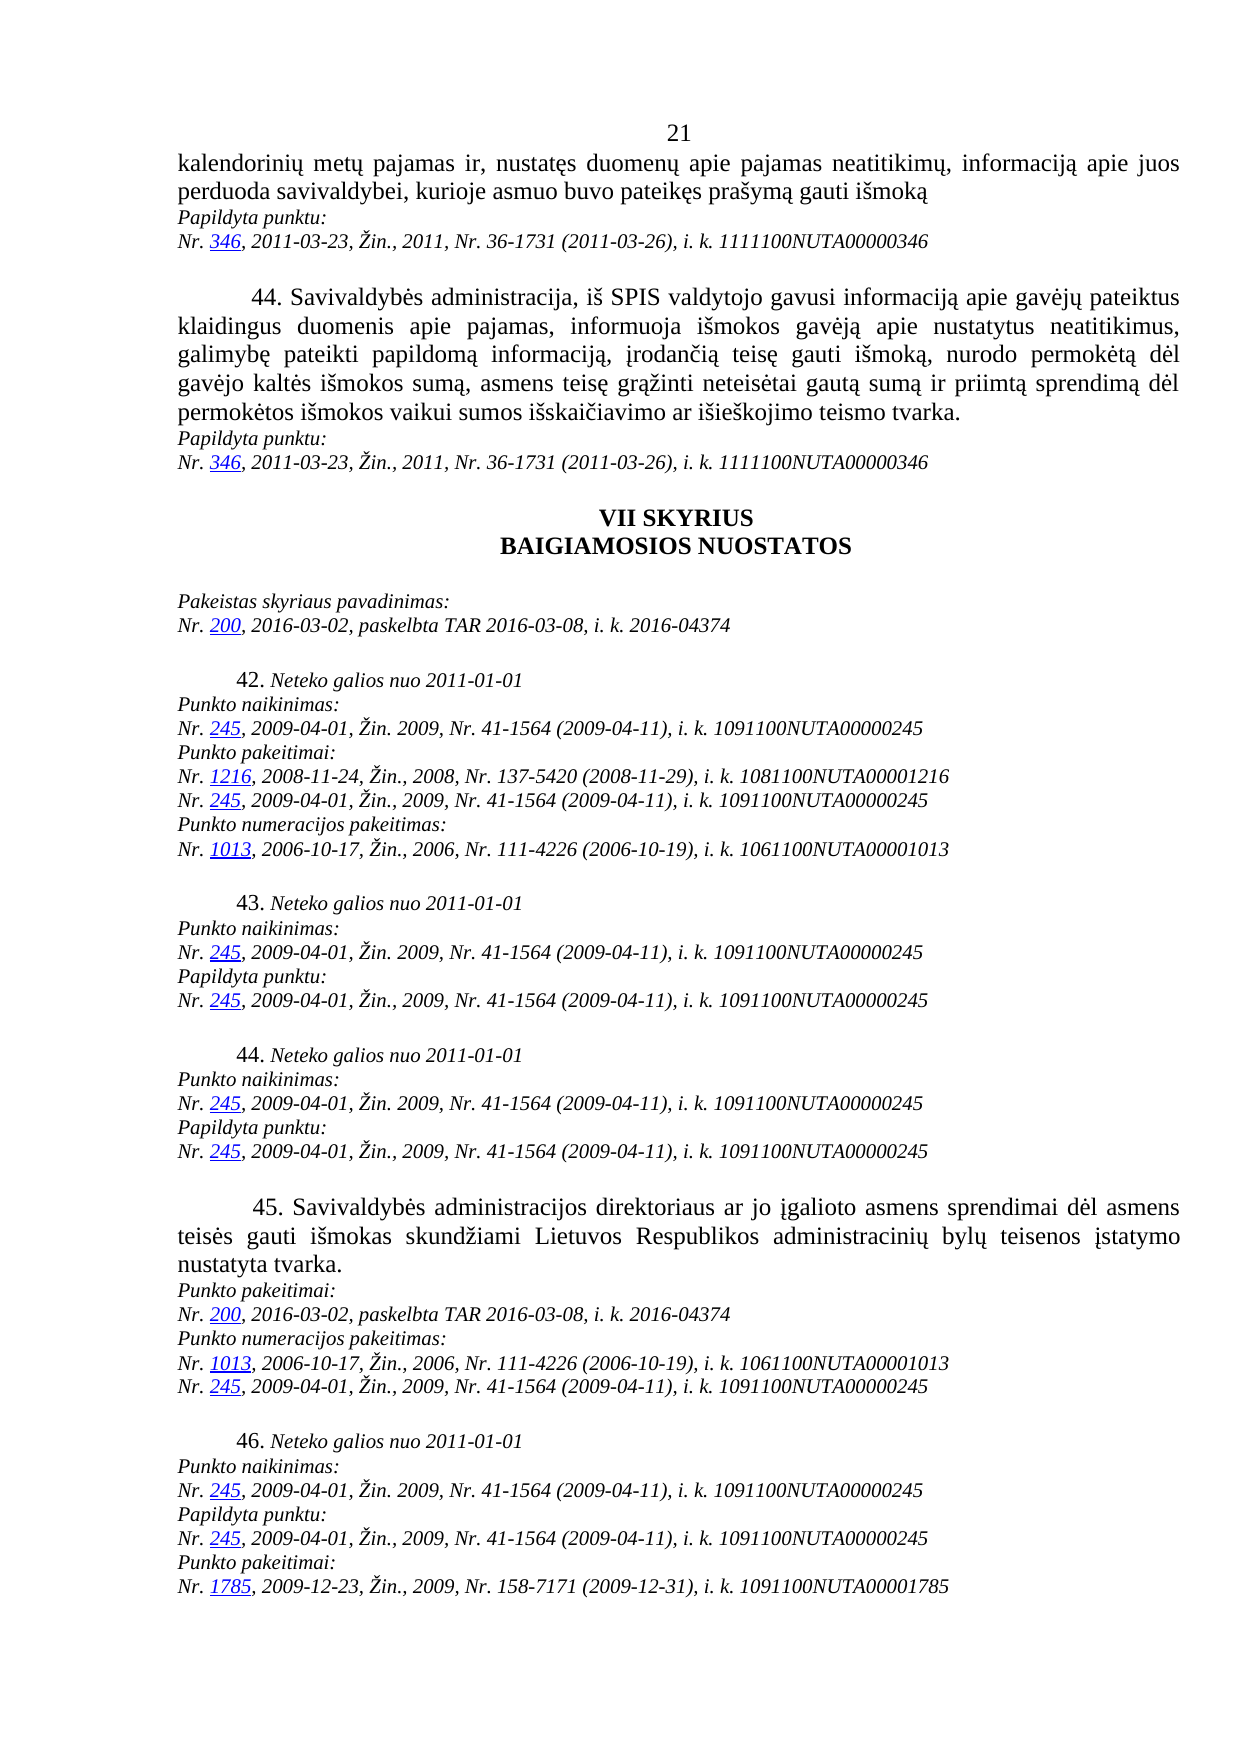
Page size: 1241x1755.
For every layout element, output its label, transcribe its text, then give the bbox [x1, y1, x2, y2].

text Nr. 245, 2009-04-01, Žin., 2009, Nr. 41-1564 (2009-04-11), i. k. 1091100NUTA00000245 [177, 1374, 1181, 1398]
text Nr. 245, 2009-04-01, Žin., 2009, Nr. 41-1564 (2009-04-11), i. k. 1091100NUTA00000245 [177, 788, 1181, 812]
text Nr. 245, 2009-04-01, Žin. 2009, Nr. 41-1564 (2009-04-11), i. k. 1091100NUTA00000245 [177, 1478, 1181, 1502]
text Nr. 245, 2009-04-01, Žin., 2009, Nr. 41-1564 (2009-04-11), i. k. 1091100NUTA00000245 [177, 988, 1181, 1012]
text 46. Neteko galios nuo 2011-01-01 [177, 1427, 1181, 1454]
text Punkto naikinimas: [177, 1067, 1181, 1091]
text Nr. 200, 2016-03-02, paskelbta TAR 2016-03-08, i. k. 2016-04374 [177, 613, 1181, 637]
text Papildyta punktu: [177, 205, 1181, 229]
text Nr. 346, 2011-03-23, Žin., 2011, Nr. 36-1731 (2011-03-26), i. k. 1111100NUTA00000346 [177, 229, 1181, 253]
text Papildyta punktu: [177, 964, 1181, 988]
text Punkto naikinimas: [177, 1454, 1181, 1478]
text 42. Neteko galios nuo 2011-01-01 [177, 666, 1181, 692]
text Nr. 346, 2011-03-23, Žin., 2011, Nr. 36-1731 (2011-03-26), i. k. 1111100NUTA00000346 [177, 450, 1181, 474]
text Nr. 200, 2016-03-02, paskelbta TAR 2016-03-08, i. k. 2016-04374 [177, 1302, 1181, 1326]
text Nr. 1785, 2009-12-23, Žin., 2009, Nr. 158-7171 (2009-12-31), i. k. 1091100NUTA00001785 [177, 1574, 1181, 1598]
text Punkto naikinimas: [177, 916, 1181, 940]
text Nr. 245, 2009-04-01, Žin., 2009, Nr. 41-1564 (2009-04-11), i. k. 1091100NUTA00000245 [177, 1526, 1181, 1550]
text 45. Savivaldybės administracijos direktoriaus ar jo įgalioto asmens sprendimai dėl asmens teisės gauti išmokas skundžiami Lietuvos Respublikos administracinių bylų teisenos įstatymo nustatyta tvarka. [177, 1192, 1181, 1278]
text kalendorinių metų pajamas ir, nustatęs duomenų apie pajamas neatitikimų, informaciją apie juos perduoda savivaldybei, kurioje asmuo buvo pateikęs prašymą gauti išmoką [177, 148, 1181, 205]
text 44. Savivaldybės administracija, iš SPIS valdytojo gavusi informaciją apie gavėjų pateiktus klaidingus duomenis apie pajamas, informuoja išmokos gavėją apie nustatytus neatitikimus, galimybę pateikti papildomą informaciją, įrodančią teisę gauti išmoką, nurodo permokėtą dėl gavėjo kaltės išmokos sumą, asmens teisę grąžinti neteisėtai gautą sumą ir priimtą sprendimą dėl permokėtos išmokos vaikui sumos išskaičiavimo ar išieškojimo teismo tvarka. [177, 282, 1181, 426]
text Nr. 245, 2009-04-01, Žin. 2009, Nr. 41-1564 (2009-04-11), i. k. 1091100NUTA00000245 [177, 716, 1181, 740]
text Punkto numeracijos pakeitimas: [177, 812, 1181, 836]
text Papildyta punktu: [177, 426, 1181, 450]
text Papildyta punktu: [177, 1502, 1181, 1526]
text Nr. 245, 2009-04-01, Žin. 2009, Nr. 41-1564 (2009-04-11), i. k. 1091100NUTA00000245 [177, 940, 1181, 964]
text Pakeistas skyriaus pavadinimas: [177, 589, 1181, 613]
text 44. Neteko galios nuo 2011-01-01 [177, 1041, 1181, 1067]
text Nr. 1216, 2008-11-24, Žin., 2008, Nr. 137-5420 (2008-11-29), i. k. 1081100NUTA00001216 [177, 764, 1181, 788]
text Papildyta punktu: [177, 1115, 1181, 1139]
text Nr. 1013, 2006-10-17, Žin., 2006, Nr. 111-4226 (2006-10-19), i. k. 1061100NUTA00001013 [177, 836, 1181, 861]
text Punkto pakeitimai: [177, 740, 1181, 764]
text 43. Neteko galios nuo 2011-01-01 [177, 889, 1181, 916]
text Punkto pakeitimai: [177, 1278, 1181, 1302]
text Punkto pakeitimai: [177, 1550, 1181, 1574]
text Punkto naikinimas: [177, 692, 1181, 716]
text Nr. 245, 2009-04-01, Žin. 2009, Nr. 41-1564 (2009-04-11), i. k. 1091100NUTA00000245 [177, 1091, 1181, 1115]
text Nr. 245, 2009-04-01, Žin., 2009, Nr. 41-1564 (2009-04-11), i. k. 1091100NUTA00000245 [177, 1139, 1181, 1163]
text Nr. 1013, 2006-10-17, Žin., 2006, Nr. 111-4226 (2006-10-19), i. k. 1061100NUTA00001013 [177, 1350, 1181, 1374]
text Punkto numeracijos pakeitimas: [177, 1326, 1181, 1350]
text VII SKYRIUS BAIGIAMOSIOS NUOSTATOS [177, 503, 1181, 560]
